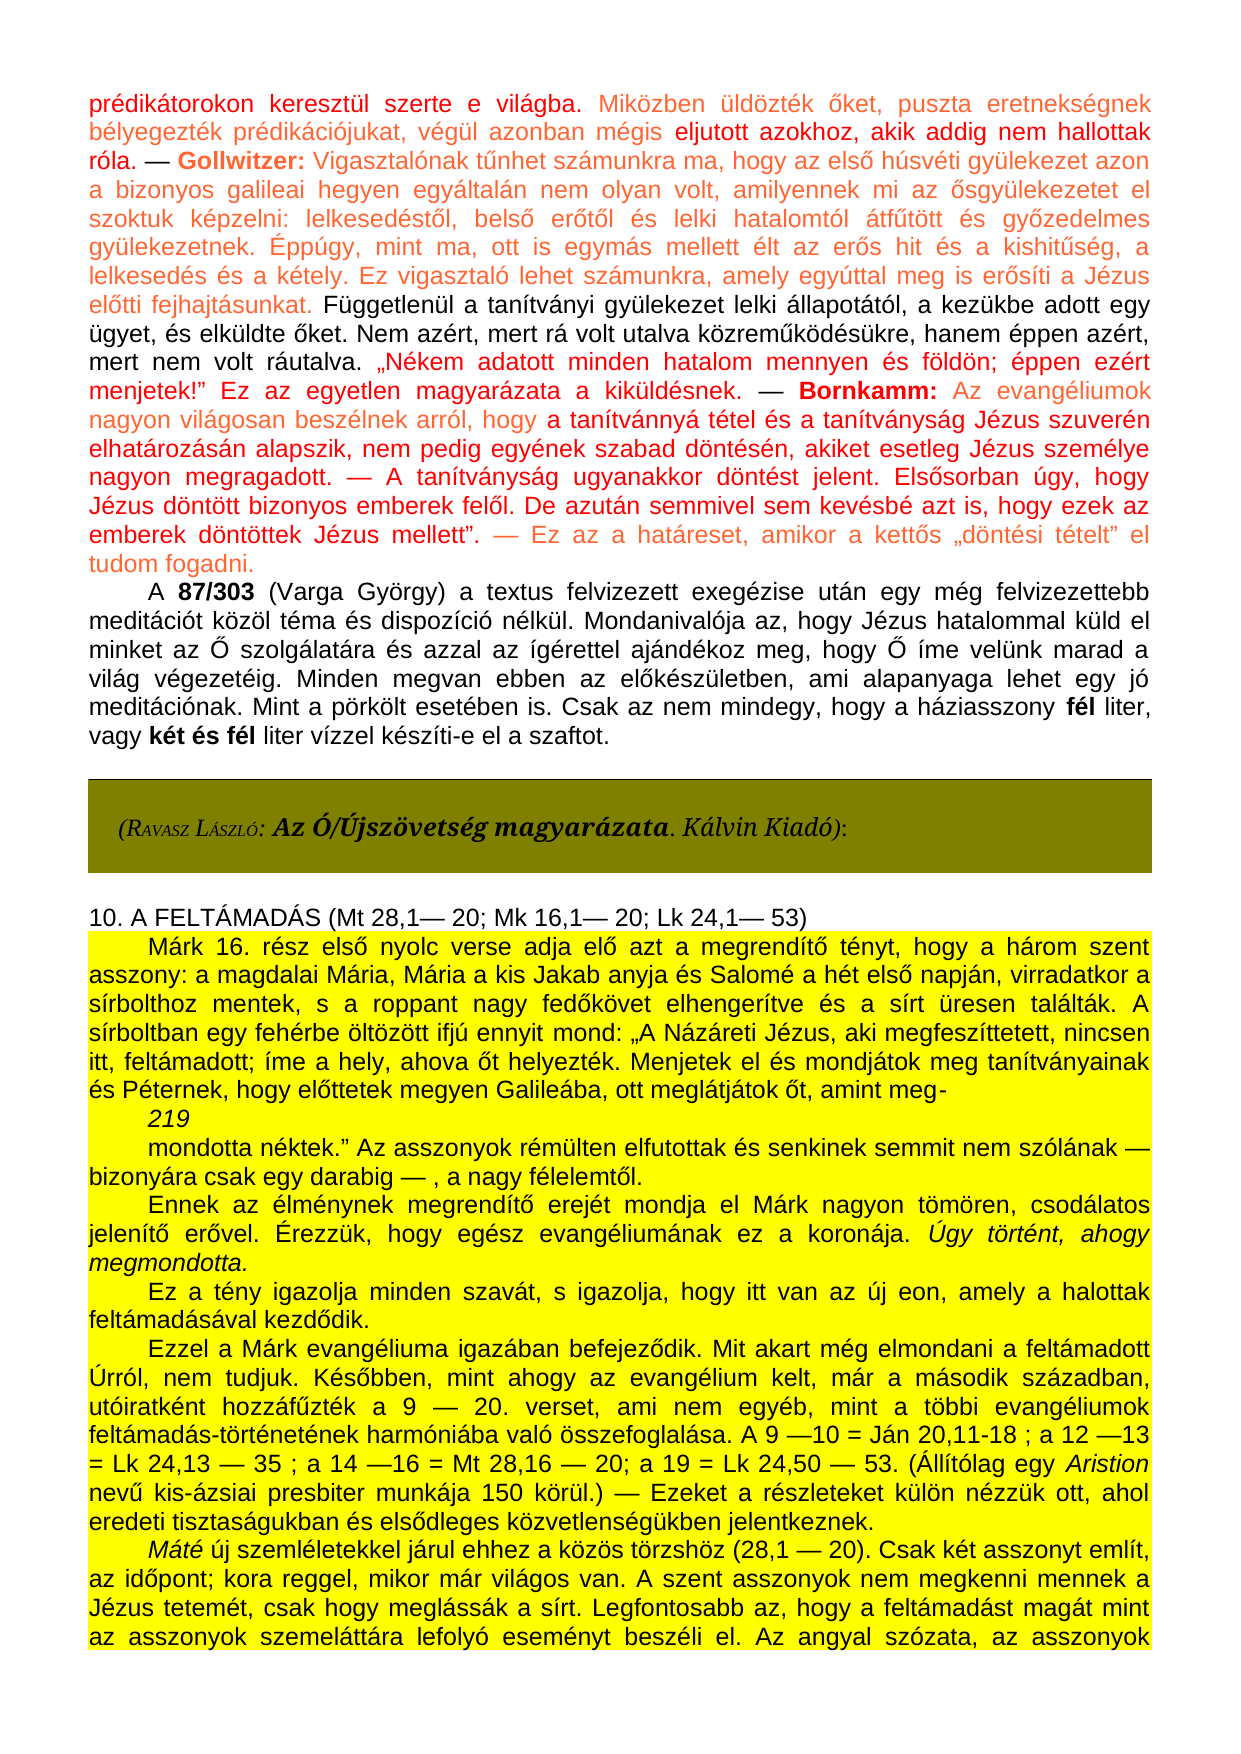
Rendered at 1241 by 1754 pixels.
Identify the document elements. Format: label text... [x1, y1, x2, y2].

text Ezzel a Márk evangéliuma igazában befejeződik. Mit akart még elmondani a feltámadott Úrról, nem tudjuk. Későbben, mint ahogy az evangélium kelt, már a második században, utóiratként hozzáfűzték a 9 — 20. verset, ami nem egyéb, mint a többi evangéliumok feltámadás-történetének harmóniába való összefoglalása. A 9 —10 = Ján 20,11-18 ; a 12 —13 = Lk 24,13 — 35 ; a 14 —16 = Mt 28,16 — 20; a 19 = Lk 24,50 — 53. (Állítólag egy Aristion nevű kis-ázsiai presbiter munkája 150 körül.) — Ezeket a részleteket külön nézzük ott, ahol eredeti tisztaságukban és elsődleges közvetlenségükben jelentkeznek. [88, 1334, 1152, 1535]
text Ennek az élménynek megrendítő erejét mondja el Márk nagyon tömören, csodálatos jelenítő erővel. Érezzük, hogy egész evangéliumának ez a koronája. Úgy történt, ahogy megmondotta. [88, 1190, 1152, 1276]
text A 87/303 (Varga György) a textus felvizezett exegézise után egy még felvizezettebb meditációt közöl téma és dispozíció nélkül. Mondanivalója az, hogy Jézus hatalommal küld el minket az Ő szolgálatára és azzal az ígérettel ajándékoz meg, hogy Ő íme velünk marad a világ végezetéig. Minden megvan ebben az előkészületben, ami alapanyaga lehet egy jó meditációnak. Mint a pörkölt esetében is. Csak az nem mindegy, hogy a háziasszony fél liter, vagy két és fél liter vízzel készíti‑e el a szaftot. [88, 577, 1152, 750]
text Márk 16. rész első nyolc verse adja elő azt a megrendítő tényt, hogy a három szent asszony: a magdalai Mária, Mária a kis Jakab anyja és Salomé a hét első napján, virradatkor a sírbolthoz mentek, s a roppant nagy fedőkövet elhengerítve és a sírt üresen találták. A sírboltban egy fehérbe öltözött ifjú ennyit mond: „A Názáreti Jézus, aki megfeszíttetett, nincsen itt, feltámadott; íme a hely, ahova őt helyezték. Menjetek el és mondjátok meg tanítványainak és Péternek, hogy előttetek megyen Galileába, ott meglátjátok őt, amint meg‑ [88, 931, 1152, 1104]
text prédikátorokon keresztül szerte e világba. Miközben üldözték őket, puszta eretnekségnek bélyegezték prédikációjukat, végül azonban mégis eljutott azokhoz, akik addig nem hallottak róla. ― Gollwitzer: Vigasztalónak tűnhet számunkra ma, hogy az első húsvéti gyülekezet azon a bizonyos galileai hegyen egyáltalán nem olyan volt, amilyennek mi az ősgyülekezetet el szoktuk képzelni: lelkesedéstől, belső erőtől és lelki hatalomtól átfűtött és győzedelmes gyülekezetnek. Éppúgy, mint ma, ott is egymás mellett élt az erős hit és a kishitűség, a lelkesedés és a kétely. Ez vigasztaló lehet számunkra, amely egyúttal meg is erősíti a Jézus előtti fejhajtásunkat. Függetlenül a tanítványi gyülekezet lelki állapotától, a kezükbe adott egy ügyet, és elküldte őket. Nem azért, mert rá volt utalva közreműködésükre, hanem éppen azért, mert nem volt ráutalva. „Nékem adatott minden hatalom mennyen és földön; éppen ezért menjetek!” Ez az egyetlen magyarázata a kiküldésnek. ― Bornkamm: Az evangéliumok nagyon világosan beszélnek arról, hogy a tanítvánnyá tétel és a tanítványság Jézus szuverén elhatározásán alapszik, nem pedig egyének szabad döntésén, akiket esetleg Jézus személye nagyon megragadott. ― A tanítványság ugyanakkor döntést jelent. Elsősorban úgy, hogy Jézus döntött bizonyos emberek felől. De azután semmivel sem kevésbé azt is, hogy ezek az emberek döntöttek Jézus mellett”. ― Ez az a határeset, amikor a kettős „döntési tételt” el tudom fogadni. [88, 88, 1152, 577]
text mondotta néktek.” Az asszonyok rémülten elfutottak és senkinek semmit nem szólának — bizonyára csak egy darabig — , a nagy félelemtől. [88, 1133, 1152, 1190]
text Ez a tény igazolja minden szavát, s igazolja, hogy itt van az új eon, amely a halottak feltámadásával kezdődik. [88, 1276, 1152, 1334]
text 219 [88, 1104, 1152, 1133]
text 10. A FELTÁMADÁS (Mt 28,1— 20; Mk 16,1— 20; Lk 24,1— 53) [88, 903, 1152, 931]
text Máté új szemléletekkel járul ehhez a közös törzshöz (28,1 — 20). Csak két asszonyt említ, az időpont; kora reggel, mikor már világos van. A szent asszonyok nem megkenni mennek a Jézus tetemét, csak hogy meglássák a sírt. Legfontosabb az, hogy a feltámadást magát mint az asszonyok szemeláttára lefolyó eseményt beszéli el. Az angyal szózata, az asszonyok [88, 1535, 1152, 1650]
text (Ravasz László: Az Ó/Újszövetség magyarázata. Kálvin Kiadó): [88, 780, 1152, 873]
